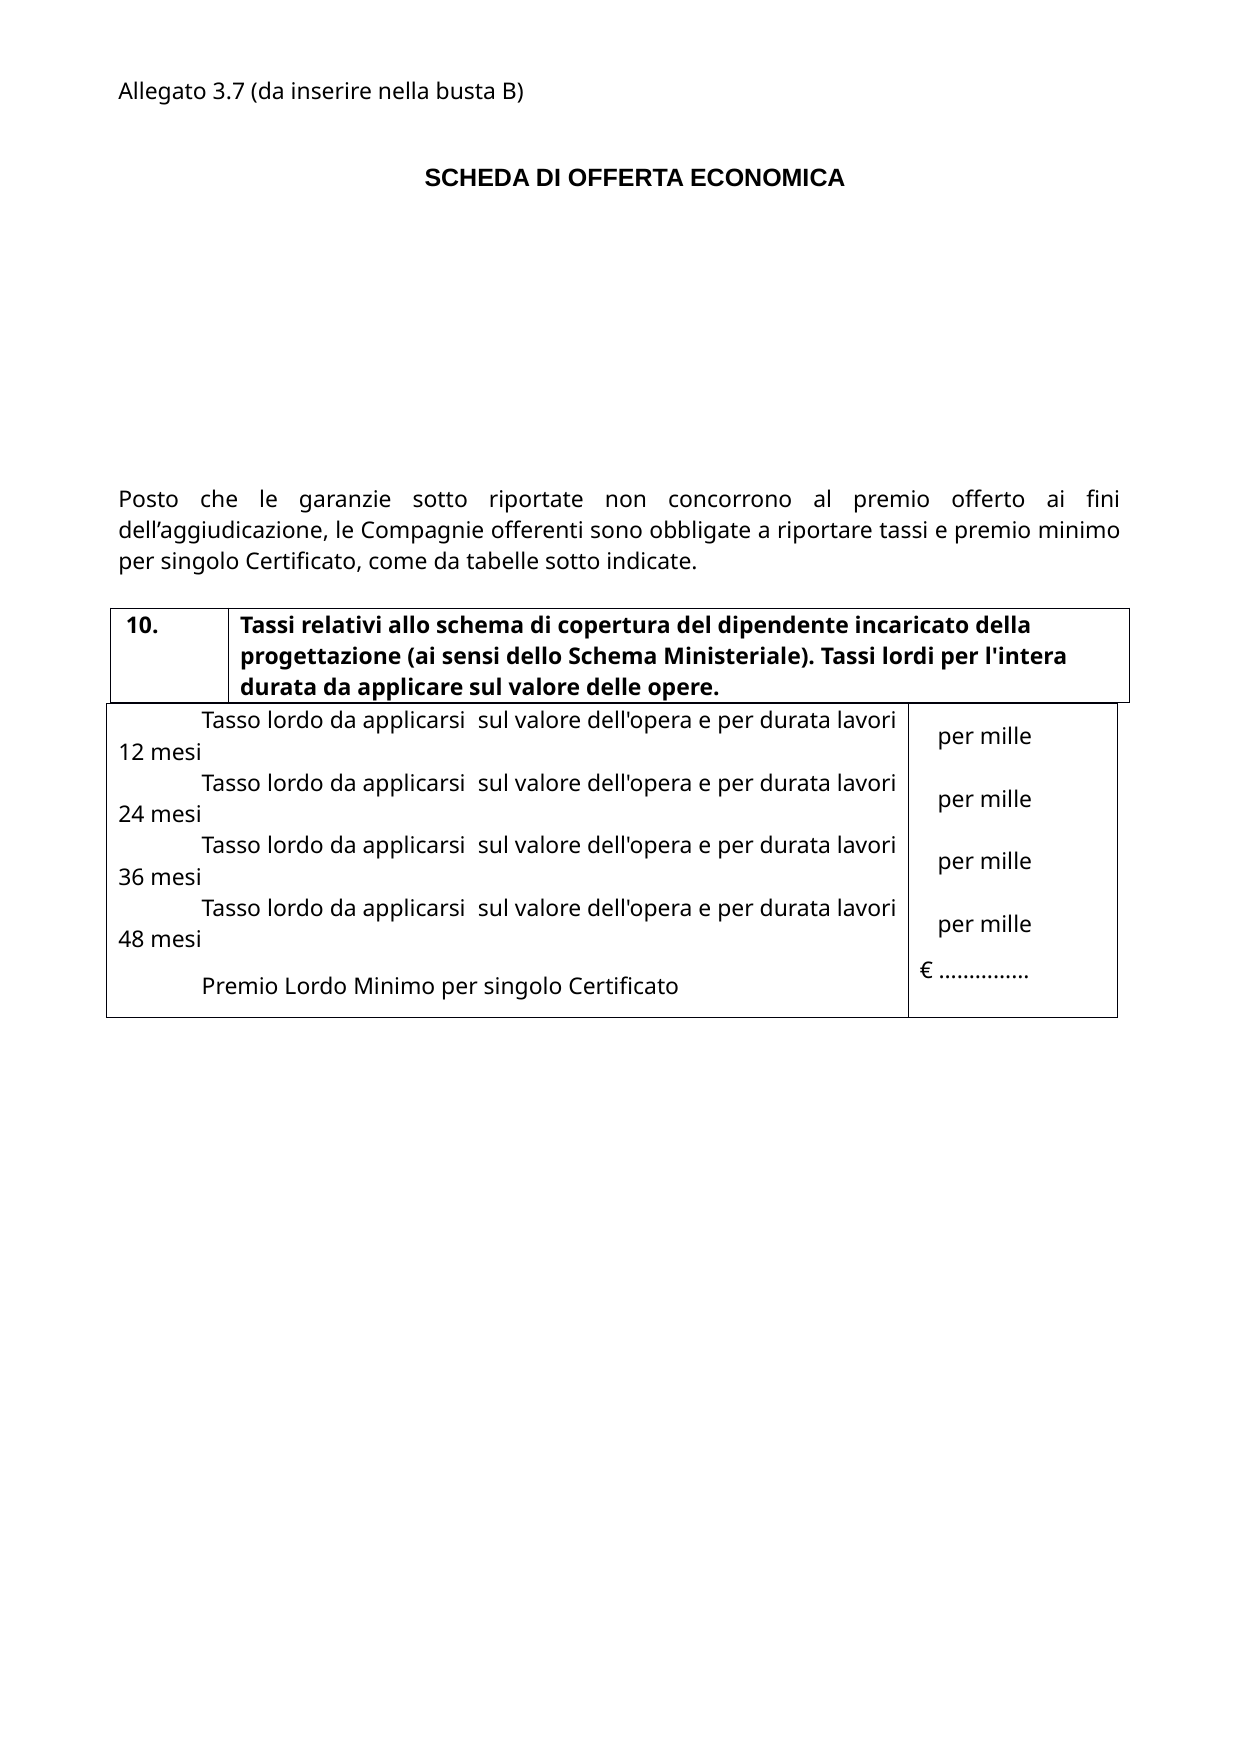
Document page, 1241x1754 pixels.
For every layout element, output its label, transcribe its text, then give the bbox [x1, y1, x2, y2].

table_cell per mille per mille [909, 829, 1117, 954]
table_header Tasso lordo da applicarsi sul valore dell'opera e per durata lavori 12 mesi [107, 704, 908, 767]
table_header per mille [909, 704, 1117, 767]
table_cell per mille [909, 767, 1117, 829]
table_cell € …………… [909, 954, 1117, 1017]
table_cell Premio Lordo Minimo per singolo Certificato [107, 954, 908, 1017]
table_header 10. [111, 609, 228, 702]
text Posto che le garanzie sotto riportate non concorrono al premio offerto ai fini dell’aggiudicazione, le Compagnie offerenti sono obbligate a riportare tassi e premio minimo per singolo Certificato, come da tabelle sotto indicate. [118, 482, 1122, 576]
table_cell Tasso lordo da applicarsi sul valore dell'opera e per durata lavori 36 mesi Tasso lordo da applicarsi sul valore dell'opera e per durata lavori 48 mesi [107, 829, 908, 954]
table_header Tassi relativi allo schema di copertura del dipendente incaricato della progettazione (ai sensi dello Schema Ministeriale). Tassi lordi per l'intera durata da applicare sul valore delle opere. [229, 609, 1129, 702]
table_cell Tasso lordo da applicarsi sul valore dell'opera e per durata lavori 24 mesi [107, 767, 908, 829]
